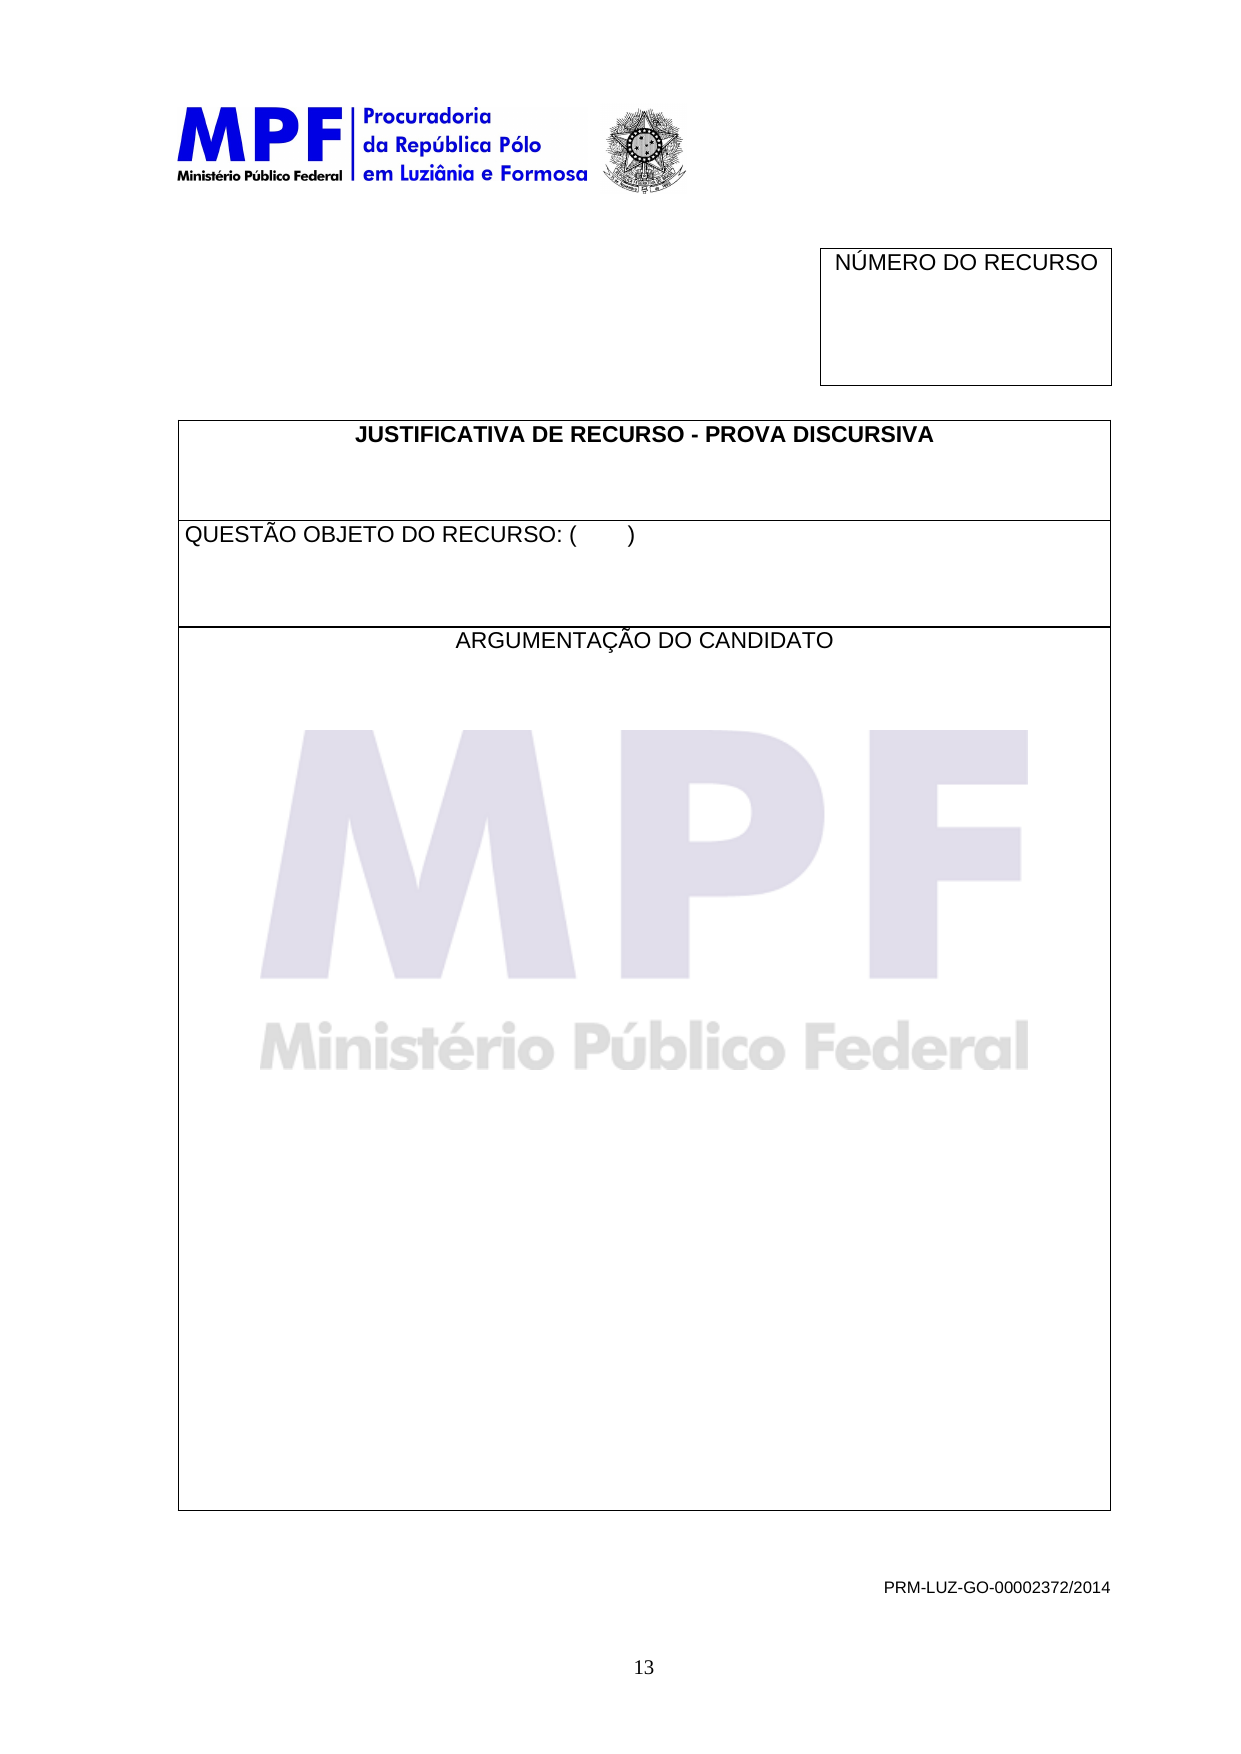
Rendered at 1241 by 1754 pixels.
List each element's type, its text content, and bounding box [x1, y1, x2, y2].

text PRM-LUZ-GO-00002372/2014 [177, 1578, 1110, 1597]
table_header JUSTIFICATIVA DE RECURSO - PROVA DISCURSIVA [179, 421, 1110, 520]
table_cell QUESTÃO OBJETO DO RECURSO: ( ) [179, 521, 1110, 626]
picture [177, 107, 588, 181]
table_cell ARGUMENTAÇÃO DO CANDIDATO [179, 628, 1110, 1510]
picture [600, 103, 687, 194]
table_header NÚMERO DO RECURSO [821, 249, 1111, 385]
